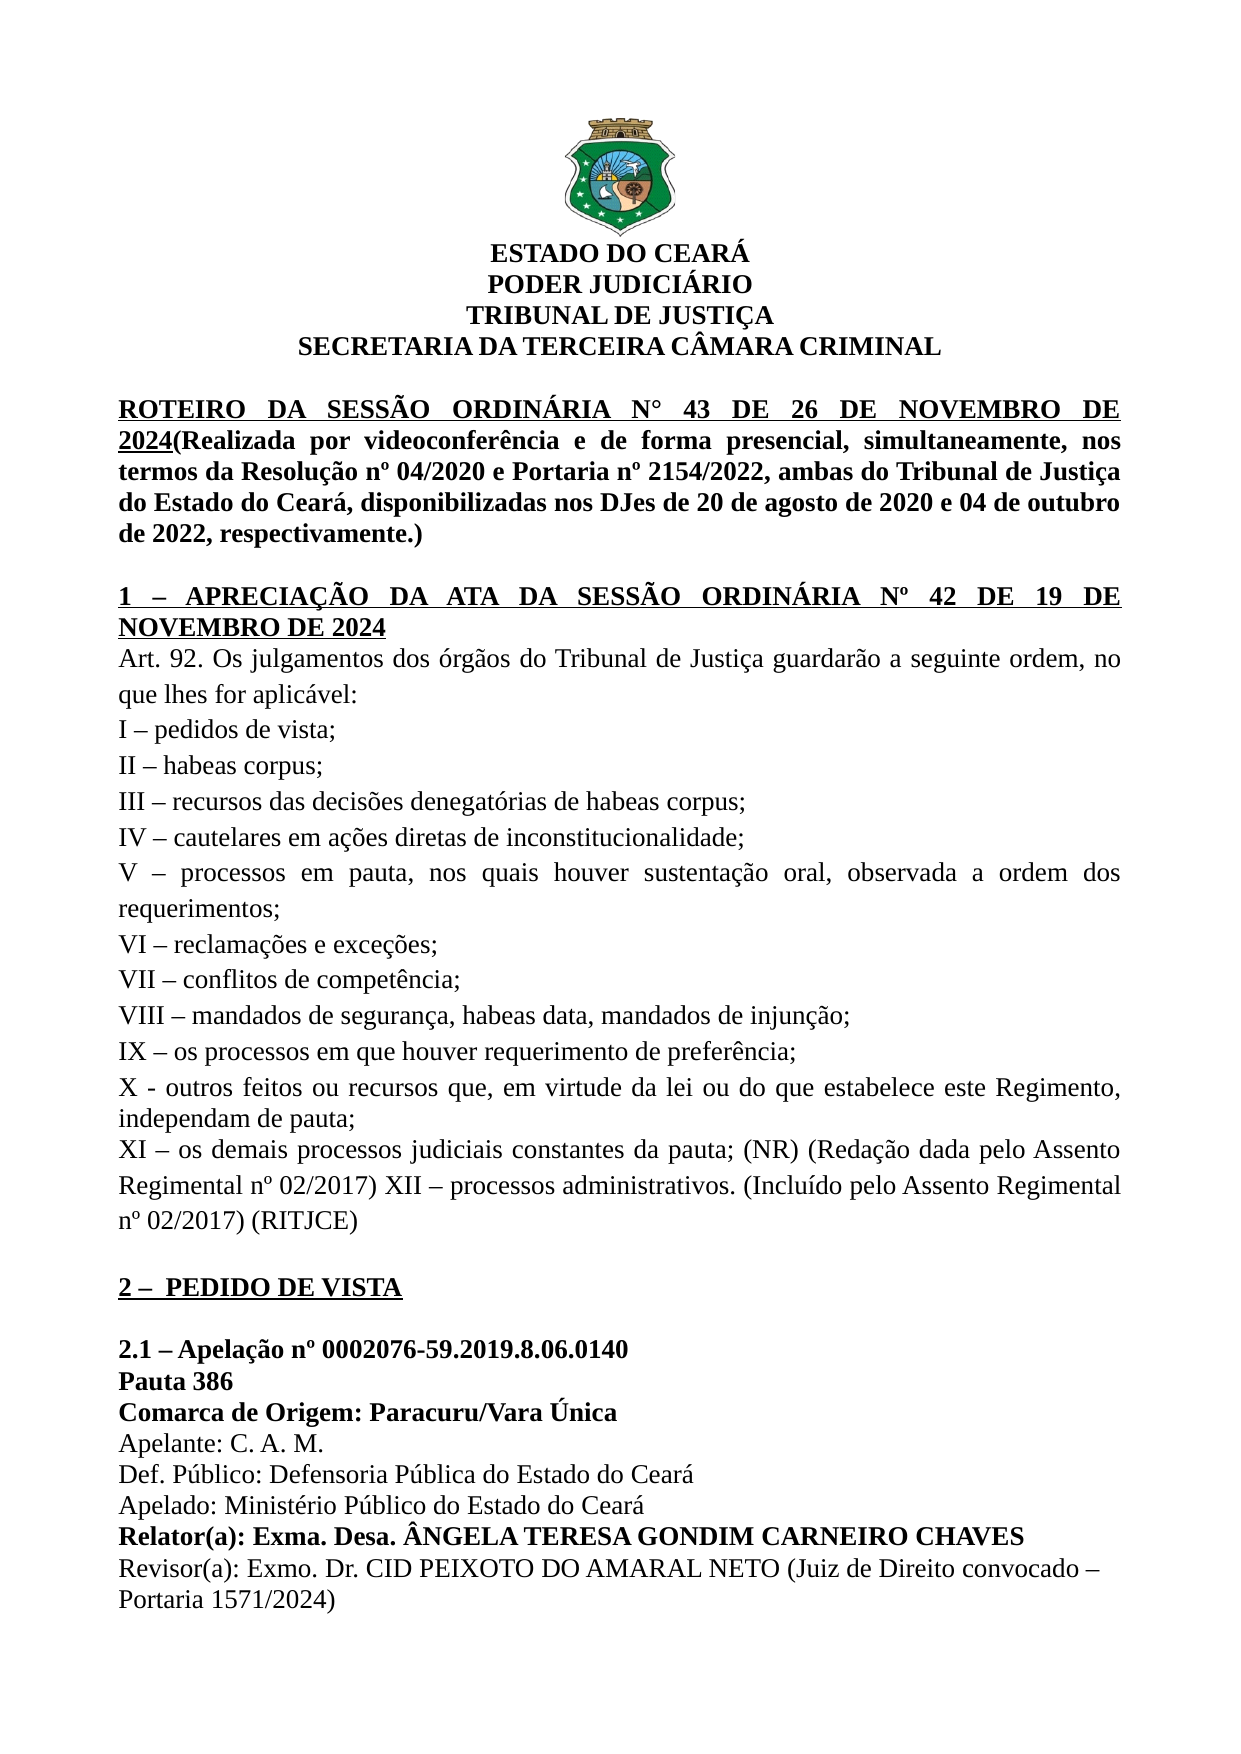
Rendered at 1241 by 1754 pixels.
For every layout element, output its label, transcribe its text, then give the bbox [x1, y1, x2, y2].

text 1 – APRECIAÇÃO DA ATA DA SESSÃO ORDINÁRIA Nº 42 DE 19 DE [118, 580, 1122, 607]
text ROTEIRO DA SESSÃO ORDINÁRIA N° 43 DE 26 DE NOVEMBRO DE 2024(Realizada por videoconferência e de forma presencial, simultaneamente, nos termos da Resolução nº 04/2020 e Portaria nº 2154/2022, ambas do Tribunal de Justiça do Estado do Ceará, disponibilizadas nos DJes de 20 de agosto de 2020 e 04 de outubro de 2022, respectivamente.) [118, 393, 1122, 548]
text II – habeas corpus; [118, 749, 1122, 780]
text IX – os processos em que houver requerimento de preferência; [118, 1035, 1122, 1066]
text V – processos em pauta, nos quais houver sustentação oral, observada a ordem dos requerimentos; [118, 856, 1122, 923]
text Apelado: Ministério Público do Estado do Ceará [118, 1489, 1122, 1521]
picture [564, 118, 676, 237]
text Apelante: C. A. M. [118, 1427, 1122, 1458]
text TRIBUNAL DE JUSTIÇA [118, 299, 1122, 331]
text Revisor(a): Exmo. Dr. CID PEIXOTO DO AMARAL NETO (Juiz de Direito convocado – Portaria 1571/2024) [118, 1552, 1122, 1614]
text VI – reclamações e exceções; [118, 928, 1122, 959]
text Art. 92. Os julgamentos dos órgãos do Tribunal de Justiça guardarão a seguinte ordem, no que lhes for aplicável: [118, 642, 1122, 709]
text IV – cautelares em ações diretas de inconstitucionalidade; [118, 821, 1122, 852]
text I – pedidos de vista; [118, 713, 1122, 744]
text Def. Público: Defensoria Pública do Estado do Ceará [118, 1458, 1122, 1489]
text 2 – PEDIDO DE VISTA [118, 1271, 1122, 1302]
text Relator(a): Exma. Desa. ÂNGELA TERESA GONDIM CARNEIRO CHAVES [118, 1521, 1122, 1552]
text III – recursos das decisões denegatórias de habeas corpus; [118, 785, 1122, 816]
text NOVEMBRO DE 2024 [118, 608, 1122, 642]
text Comarca de Origem: Paracuru/Vara Única [118, 1396, 1122, 1427]
text X - outros feitos ou recursos que, em virtude da lei ou do que estabelece este Regimento, independam de pauta; [118, 1071, 1122, 1133]
text 2.1 – Apelação nº 0002076-59.2019.8.06.0140 [118, 1334, 1122, 1365]
text XI – os demais processos judiciais constantes da pauta; (NR) (Redação dada pelo Assento Regimental nº 02/2017) XII – processos administrativos. (Incluído pelo Assento Regimental nº 02/2017) (RITJCE) [118, 1133, 1122, 1236]
text SECRETARIA DA TERCEIRA CÂMARA CRIMINAL [118, 331, 1122, 362]
text PODER JUDICIÁRIO [118, 268, 1122, 299]
text ESTADO DO CEARÁ [118, 237, 1122, 268]
text VII – conflitos de competência; [118, 963, 1122, 995]
text VIII – mandados de segurança, habeas data, mandados de injunção; [118, 999, 1122, 1030]
text Pauta 386 [118, 1365, 1122, 1396]
